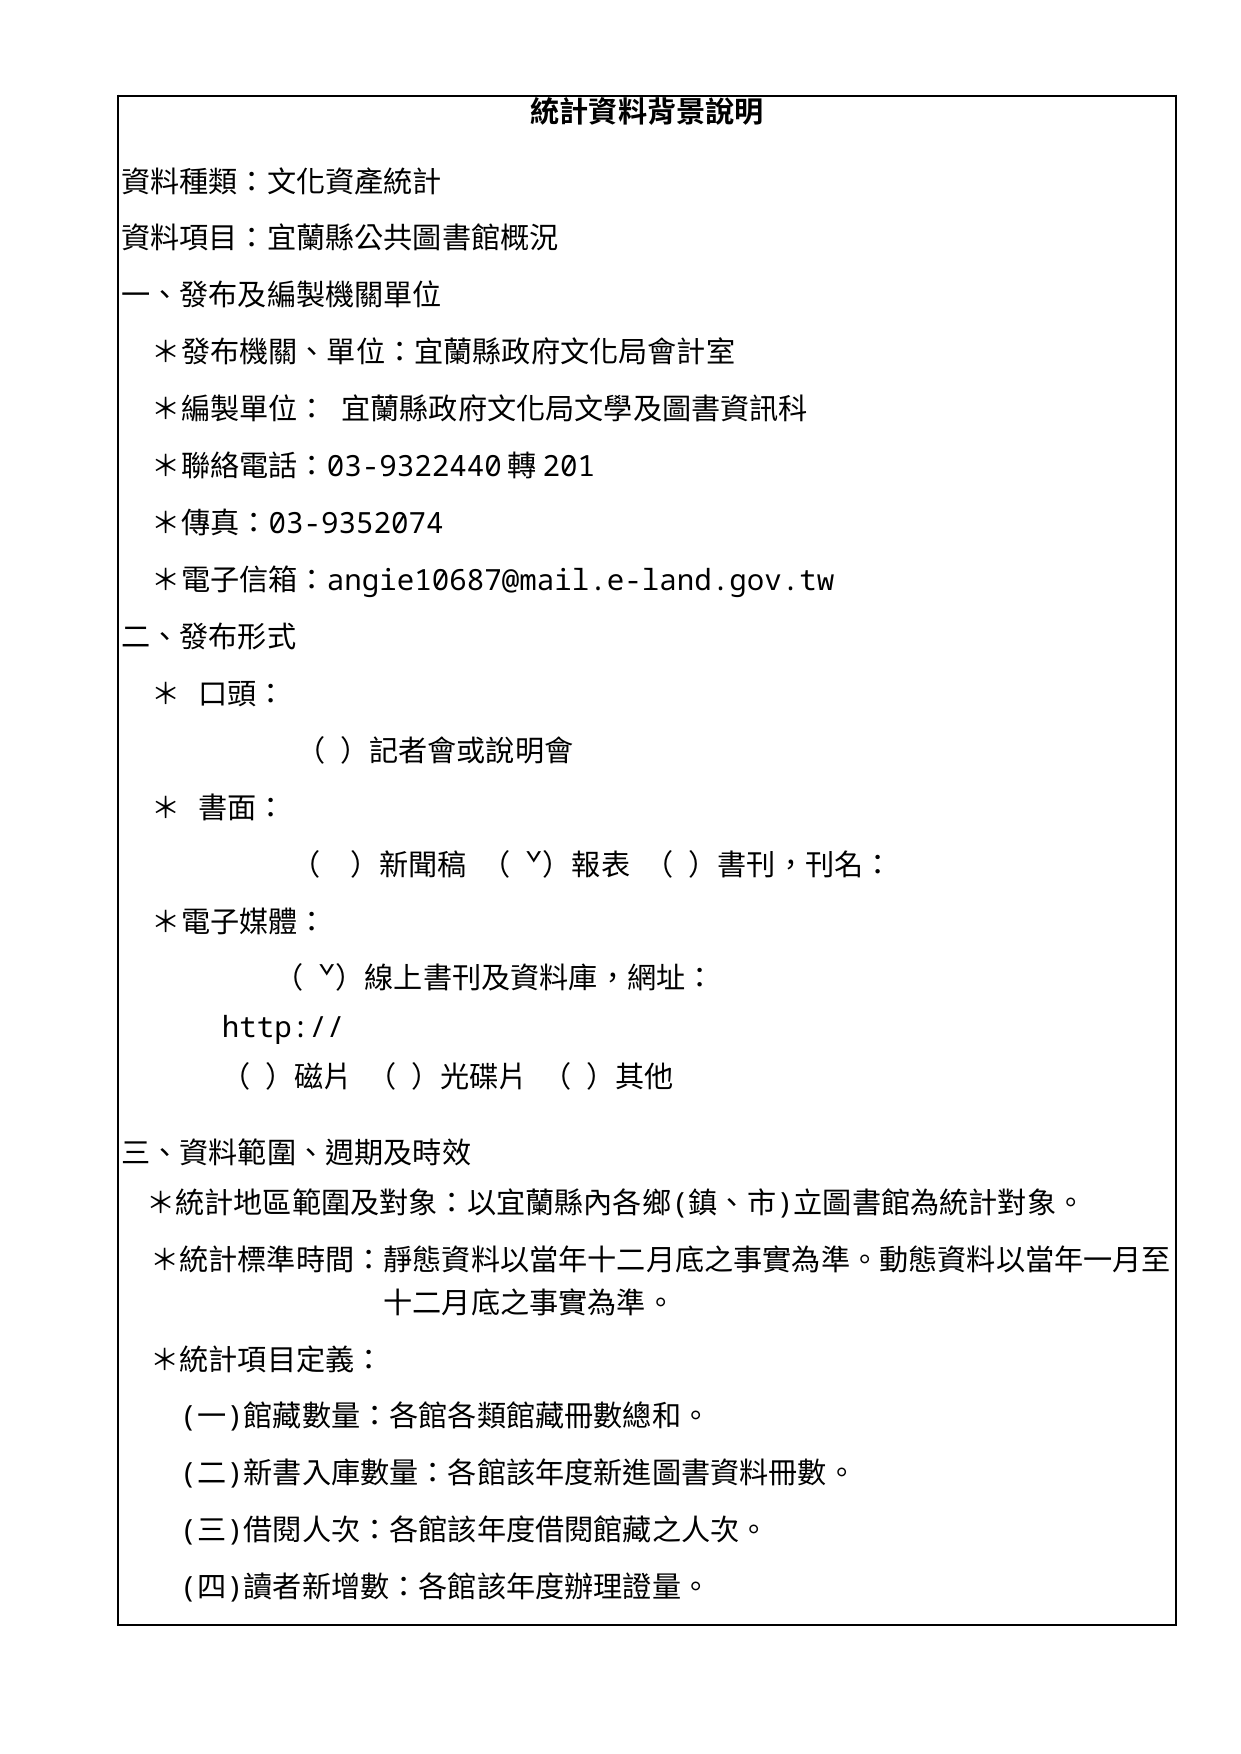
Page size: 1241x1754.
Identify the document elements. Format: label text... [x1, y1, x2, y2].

table_header 統計資料背景說明 資料種類：文化資產統計 資料項目：宜蘭縣公共圖書館概況 一、發布及編製機關單位 ＊發布機關、單位：宜蘭縣政府文化局會計室 ＊編製單位： 宜蘭縣政府文化局文學及圖書資訊科 ＊聯絡電話：03-9322440轉201 ＊傳真：03-9352074 ＊電子信箱：angie10687@mail.e-land.gov.tw 二、發布形式 ＊ 口頭： （ ）記者會或說明會 ＊ 書面： （ ）新聞稿 （ ˇ）報表 （ ）書刊，刊名： ＊電子媒體： （ ˇ）線上書刊及資料庫，網址： http:// （ ）磁片 （ ）光碟片 （ ）其他 三、資料範圍、週期及時效 ＊統計地區範圍及對象：以宜蘭縣內各鄉(鎮、市)立圖書館為統計對象。 ＊統計標準時間：靜態資料以當年十二月底之事實為準。動態資料以當年一月至十二月底之事實為準。 ＊統計項目定義： (一)館藏數量：各館各類館藏冊數總和。 (二)新書入庫數量：各館該年度新進圖書資料冊數。 (三)借閱人次：各館該年度借閱館藏之人次。 (四)讀者新增數：各館該年度辦理證量。 (五)借閱冊數：各館該年度借閱量。 ＊統計單位：所、冊、人次。 ＊統計分類： (一)縱項目按縣、鄉(鎮、市)立分別。 (二)橫項目按館藏數量、新書入庫數量、借閱人次、讀者新增數、借閱冊數分別。 ＊發布週期（指資料編製或產生之頻率，如月、季、年等）：年 ＊時效（指統計標準時間至資料發布時間之間隔時間）：3個月0天 ＊資料變革：無 四、公開資料發布訊息 ＊預告發布日期（含預告方式及週期）：次年3月31日前上網發布。 ＊同步發送單位（說明資料發布時同步發送之單位或可同步查得該資料之網址）： 宜蘭縣政府文化局。 五、資料品質 ＊統計指標編製方法與資料來源說明：依據「宜蘭縣公共圖書館自動化系統」之年度統計資料編製。 ＊統計資料交叉查核及確保資料合理性之機制（說明各項資料之相互關係及不同資料來源之相關統計差異性）：以「宜蘭縣公共圖書館自動化系統」檢核條件進行系統檢核。 六、須注意及預定改變之事項（說明預定修正之資料、定義、統計方法等及其修正原因）：無。 七、其他事項：無。 [119, 97, 1175, 1624]
